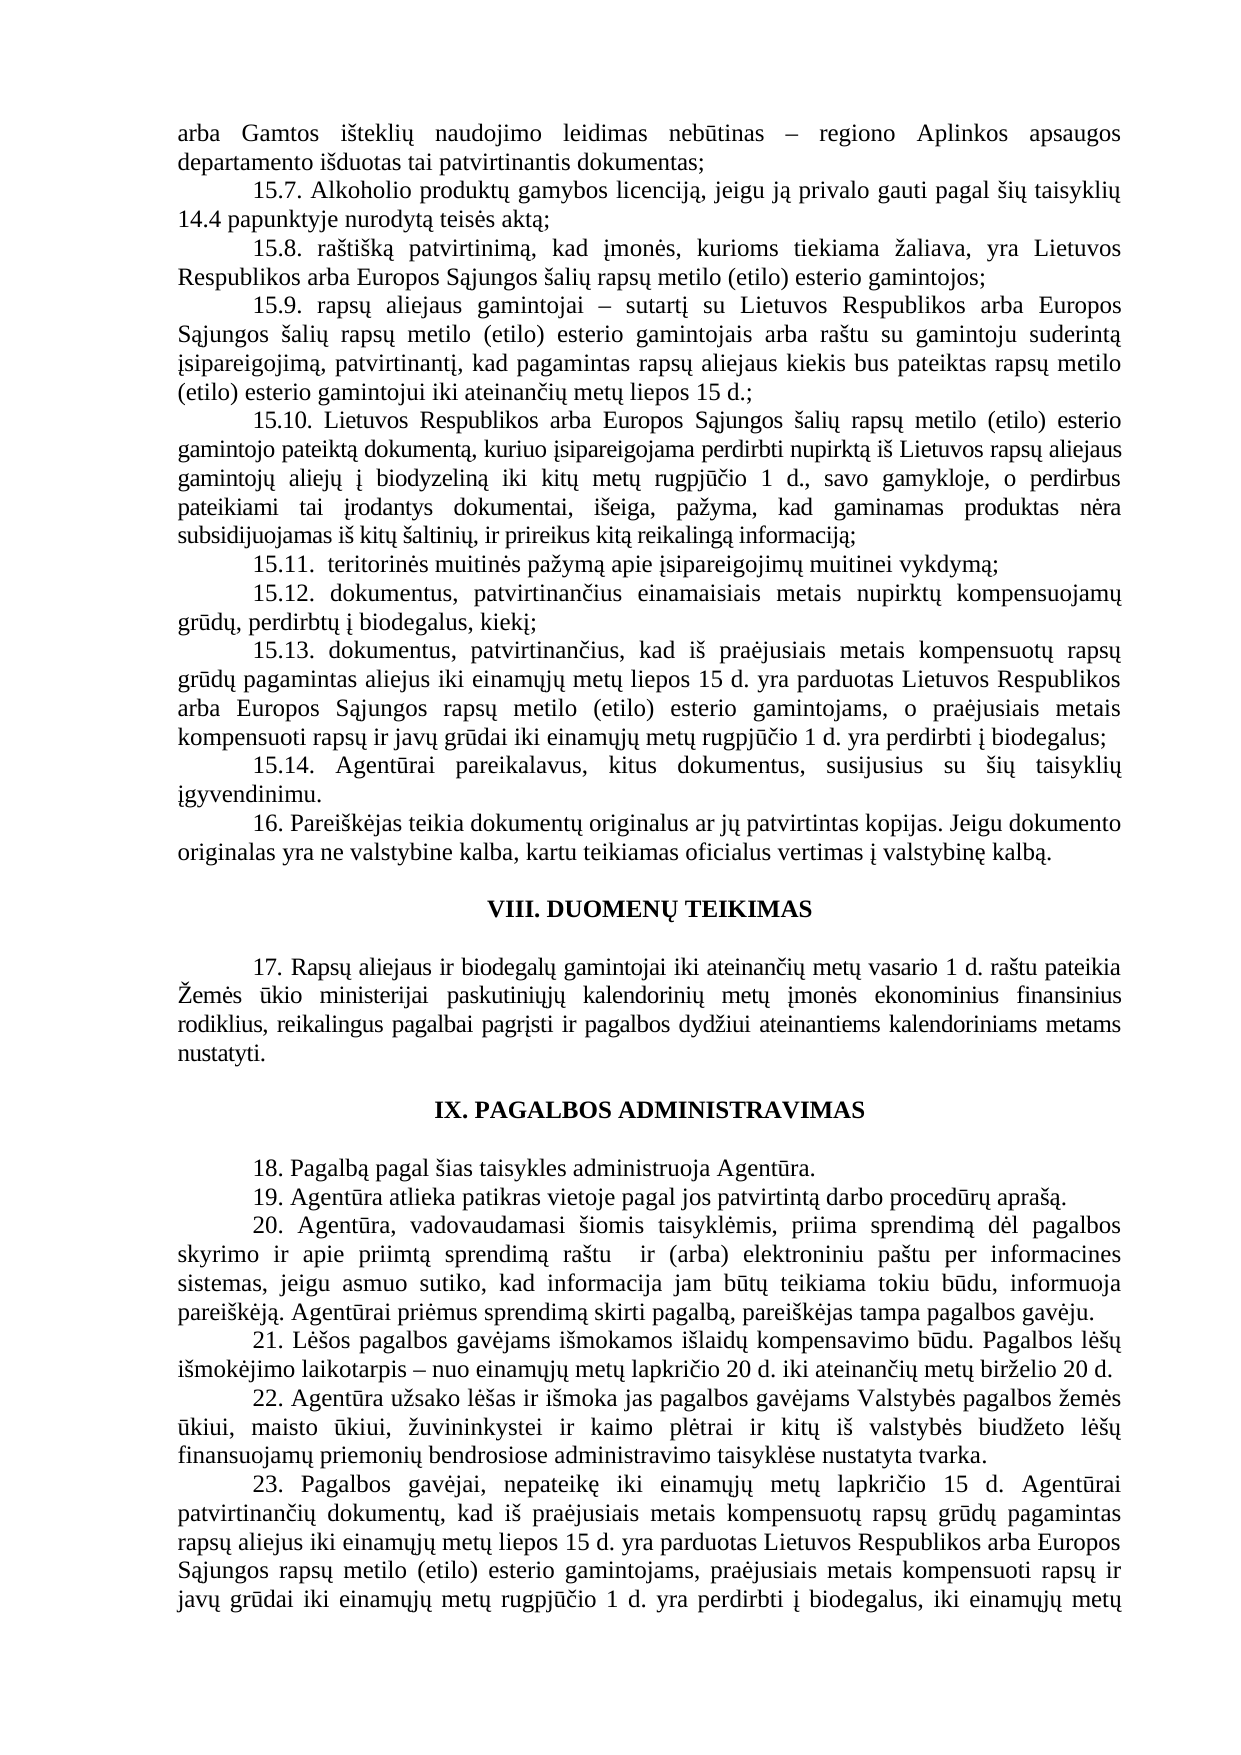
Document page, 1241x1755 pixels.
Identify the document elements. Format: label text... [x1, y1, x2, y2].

text 21. Lėšos pagalbos gavėjams išmokamos išlaidų kompensavimo būdu. Pagalbos lėšų išmokėjimo laikotarpis – nuo einamųjų metų lapkričio 20 d. iki ateinančių metų birželio 20 d. [177, 1326, 1122, 1383]
text 15.7. Alkoholio produktų gamybos licenciją, jeigu ją privalo gauti pagal šių taisyklių 14.4 papunktyje nurodytą teisės aktą; [177, 176, 1122, 233]
text 23. Pagalbos gavėjai, nepateikę iki einamųjų metų lapkričio 15 d. Agentūrai patvirtinančių dokumentų, kad iš praėjusiais metais kompensuotų rapsų grūdų pagamintas rapsų aliejus iki einamųjų metų liepos 15 d. yra parduotas Lietuvos Respublikos arba Europos Sąjungos rapsų metilo (etilo) esterio gamintojams, praėjusiais metais kompensuoti rapsų ir javų grūdai iki einamųjų metų rugpjūčio 1 d. yra perdirbti į biodegalus, iki einamųjų metų [177, 1469, 1122, 1613]
text VIII. DUOMENŲ TEIKIMAS [177, 894, 1122, 923]
text 17. Rapsų aliejaus ir biodegalų gamintojai iki ateinančių metų vasario 1 d. raštu pateikia Žemės ūkio ministerijai paskutiniųjų kalendorinių metų įmonės ekonominius finansinius rodiklius, reikalingus pagalbai pagrįsti ir pagalbos dydžiui ateinantiems kalendoriniams metams nustatyti. [177, 952, 1122, 1067]
text 15.9. rapsų aliejaus gamintojai – sutartį su Lietuvos Respublikos arba Europos Sąjungos šalių rapsų metilo (etilo) esterio gamintojais arba raštu su gamintoju suderintą įsipareigojimą, patvirtinantį, kad pagamintas rapsų aliejaus kiekis bus pateiktas rapsų metilo (etilo) esterio gamintojui iki ateinančių metų liepos 15 d.; [177, 291, 1122, 406]
text IX. PAGALBOS ADMINISTRAVIMAS [177, 1096, 1122, 1124]
text 22. Agentūra užsako lėšas ir išmoka jas pagalbos gavėjams Valstybės pagalbos žemės ūkiui, maisto ūkiui, žuvininkystei ir kaimo plėtrai ir kitų iš valstybės biudžeto lėšų finansuojamų priemonių bendrosiose administravimo taisyklėse nustatyta tvarka. [177, 1383, 1122, 1469]
text 15.13. dokumentus, patvirtinančius, kad iš praėjusiais metais kompensuotų rapsų grūdų pagamintas aliejus iki einamųjų metų liepos 15 d. yra parduotas Lietuvos Respublikos arba Europos Sąjungos rapsų metilo (etilo) esterio gamintojams, o praėjusiais metais kompensuoti rapsų ir javų grūdai iki einamųjų metų rugpjūčio 1 d. yra perdirbti į biodegalus; [177, 636, 1122, 751]
text 19. Agentūra atlieka patikras vietoje pagal jos patvirtintą darbo procedūrų aprašą. [177, 1182, 1122, 1211]
text 15.8. raštišką patvirtinimą, kad įmonės, kurioms tiekiama žaliava, yra Lietuvos Respublikos arba Europos Sąjungos šalių rapsų metilo (etilo) esterio gamintojos; [177, 233, 1122, 291]
text 15.11. teritorinės muitinės pažymą apie įsipareigojimų muitinei vykdymą; [177, 549, 1122, 578]
text 15.14. Agentūrai pareikalavus, kitus dokumentus, susijusius su šių taisyklių įgyvendinimu. [177, 751, 1122, 808]
text arba Gamtos išteklių naudojimo leidimas nebūtinas – regiono Aplinkos apsaugos departamento išduotas tai patvirtinantis dokumentas; [177, 118, 1122, 176]
text 16. Pareiškėjas teikia dokumentų originalus ar jų patvirtintas kopijas. Jeigu dokumento originalas yra ne valstybine kalba, kartu teikiamas oficialus vertimas į valstybinę kalbą. [177, 808, 1122, 866]
text 15.12. dokumentus, patvirtinančius einamaisiais metais nupirktų kompensuojamų grūdų, perdirbtų į biodegalus, kiekį; [177, 578, 1122, 636]
text 20. Agentūra, vadovaudamasi šiomis taisyklėmis, priima sprendimą dėl pagalbos skyrimo ir apie priimtą sprendimą raštu ir (arba) elektroniniu paštu per informacines sistemas, jeigu asmuo sutiko, kad informacija jam būtų teikiama tokiu būdu, informuoja pareiškėją. Agentūrai priėmus sprendimą skirti pagalbą, pareiškėjas tampa pagalbos gavėju. [177, 1211, 1122, 1326]
text 18. Pagalbą pagal šias taisykles administruoja Agentūra. [177, 1153, 1122, 1182]
text 15.10. Lietuvos Respublikos arba Europos Sąjungos šalių rapsų metilo (etilo) esterio gamintojo pateiktą dokumentą, kuriuo įsipareigojama perdirbti nupirktą iš Lietuvos rapsų aliejaus gamintojų aliejų į biodyzeliną iki kitų metų rugpjūčio 1 d., savo gamykloje, o perdirbus pateikiami tai įrodantys dokumentai, išeiga, pažyma, kad gaminamas produktas nėra subsidijuojamas iš kitų šaltinių, ir prireikus kitą reikalingą informaciją; [177, 406, 1122, 549]
